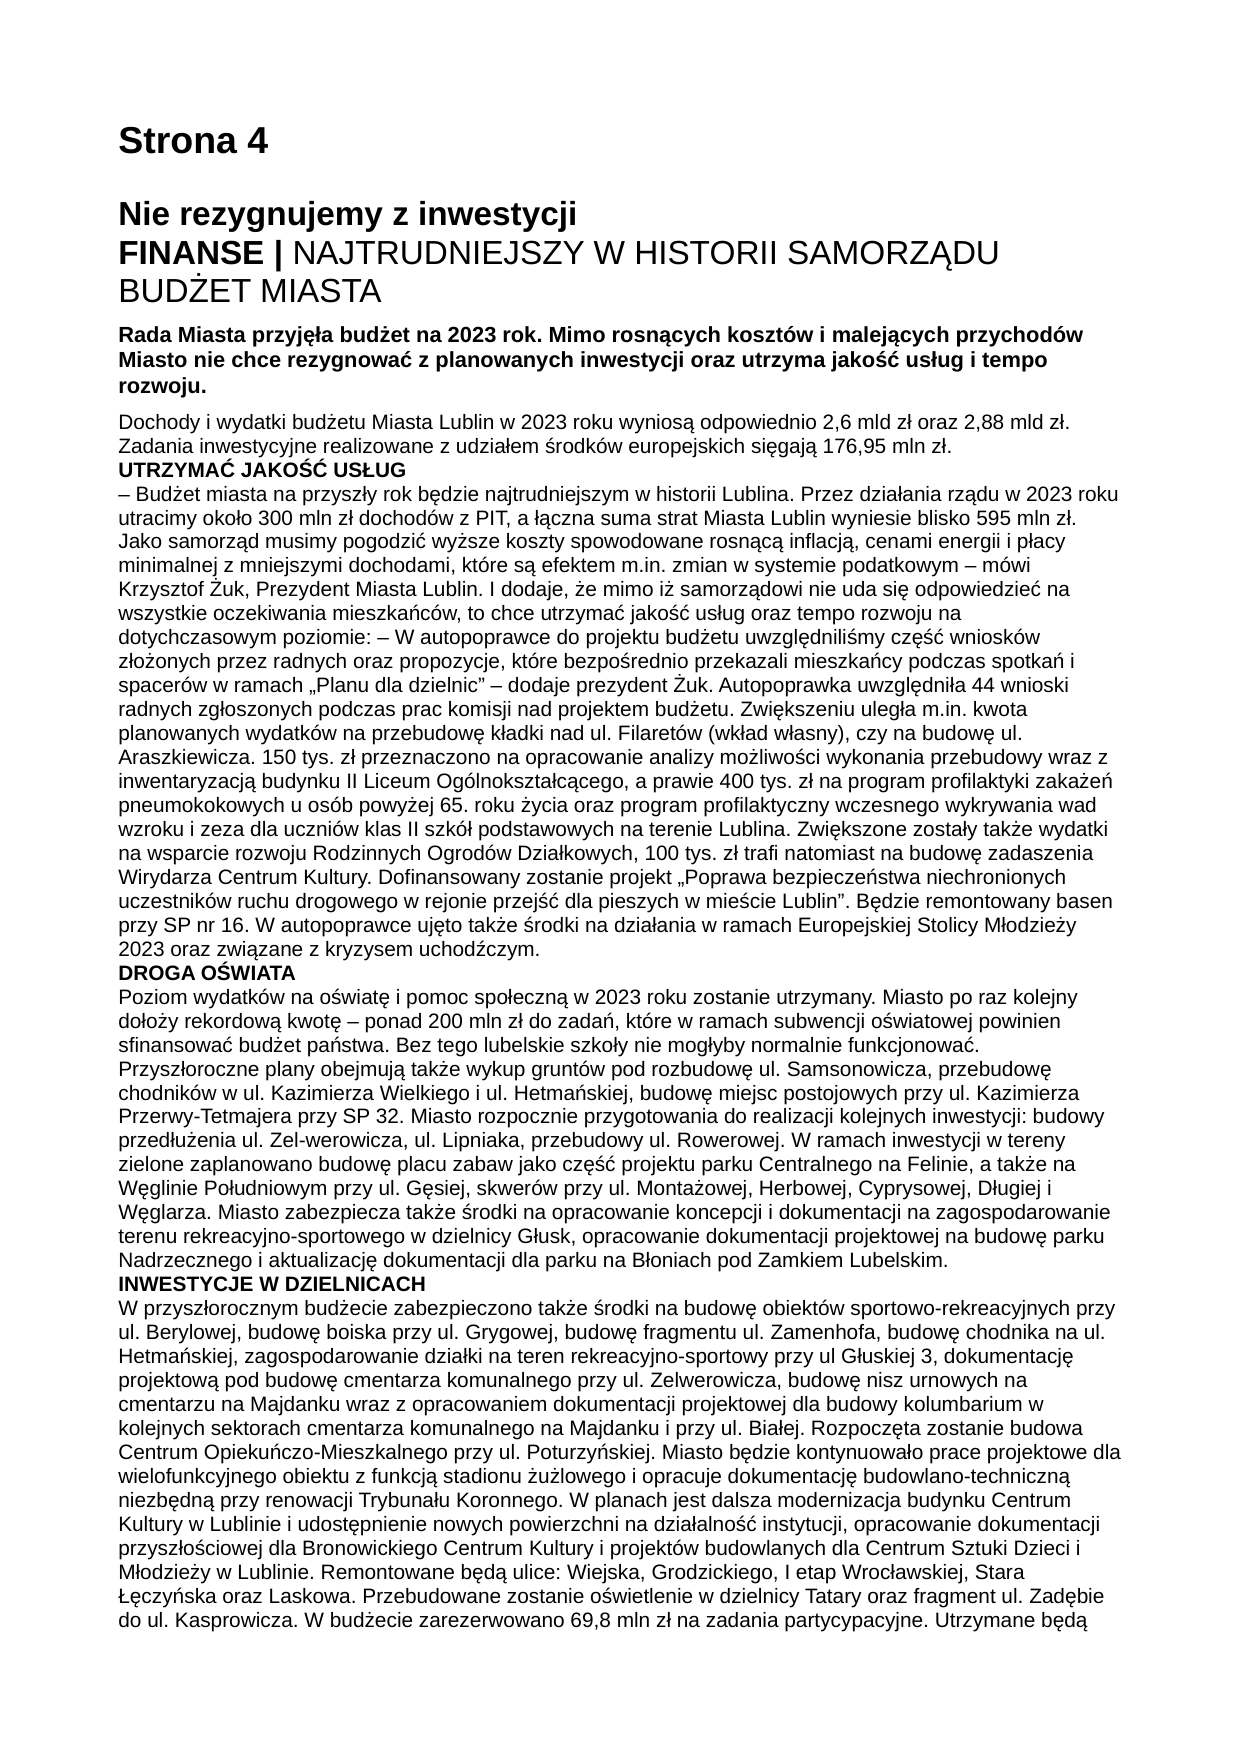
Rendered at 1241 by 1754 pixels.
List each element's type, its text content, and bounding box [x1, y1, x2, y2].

subtitle Strona 4 [118, 118, 1122, 161]
text Poziom wydatków na oświatę i pomoc społeczną w 2023 roku zostanie utrzymany. Miasto po raz kolejny dołoży rekordową kwotę – ponad 200 mln zł do zadań, które w ramach subwencji oświatowej powinien sfinansować budżet państwa. Bez tego lubelskie szkoły nie mogłyby normalnie funkcjonować. Przyszłoroczne plany obejmują także wykup gruntów pod rozbudowę ul. Samsonowicza, przebudowę chodników w ul. Kazimierza Wielkiego i ul. Hetmańskiej, budowę miejsc postojowych przy ul. Kazimierza Przerwy-Tetmajera przy SP 32. Miasto rozpocznie przygotowania do realizacji kolejnych inwestycji: budowy przedłużenia ul. Zel-werowicza, ul. Lipniaka, przebudowy ul. Rowerowej. W ramach inwestycji w tereny zielone zaplanowano budowę placu zabaw jako część projektu parku Centralnego na Felinie, a także na Węglinie Południowym przy ul. Gęsiej, skwerów przy ul. Montażowej, Herbowej, Cyprysowej, Długiej i Węglarza. Miasto zabezpiecza także środki na opracowanie koncepcji i dokumentacji na zagospodarowanie terenu rekreacyjno-sportowego w dzielnicy Głusk, opracowanie dokumentacji projektowej na budowę parku Nadrzecznego i aktualizację dokumentacji dla parku na Błoniach pod Zamkiem Lubelskim. [118, 984, 1122, 1272]
text Dochody i wydatki budżetu Miasta Lublin w 2023 roku wyniosą odpowiednio 2,6 mld zł oraz 2,88 mld zł. Zadania inwestycyjne realizowane z udziałem środków europejskich sięgają 176,95 mln zł. [118, 409, 1122, 457]
text W przyszłorocznym budżecie zabezpieczono także środki na budowę obiektów sportowo-rekreacyjnych przy ul. Berylowej, budowę boiska przy ul. Grygowej, budowę fragmentu ul. Zamenhofa, budowę chodnika na ul. Hetmańskiej, zagospodarowanie działki na teren rekreacyjno-sportowy przy ul Głuskiej 3, dokumentację projektową pod budowę cmentarza komunalnego przy ul. Zelwerowicza, budowę nisz urnowych na cmentarzu na Majdanku wraz z opracowaniem dokumentacji projektowej dla budowy kolumbarium w kolejnych sektorach cmentarza komunalnego na Majdanku i przy ul. Białej. Rozpoczęta zostanie budowa Centrum Opiekuńczo-Mieszkalnego przy ul. Poturzyńskiej. Miasto będzie kontynuowało prace projektowe dla wielofunkcyjnego obiektu z funkcją stadionu żużlowego i opracuje dokumentację budowlano-techniczną niezbędną przy renowacji Trybunału Koronnego. W planach jest dalsza modernizacja budynku Centrum Kultury w Lublinie i udostępnienie nowych powierzchni na działalność instytucji, opracowanie dokumentacji przyszłościowej dla Bronowickiego Centrum Kultury i projektów budowlanych dla Centrum Sztuki Dzieci i Młodzieży w Lublinie. Remontowane będą ulice: Wiejska, Grodzickiego, I etap Wrocławskiej, Stara Łęczyńska oraz Laskowa. Przebudowane zostanie oświetlenie w dzielnicy Tatary oraz fragment ul. Zadębie do ul. Kasprowicza. W budżecie zarezerwowano 69,8 mln zł na zadania partycypacyjne. Utrzymane będą [118, 1296, 1122, 1631]
text DROGA OŚWIATA [118, 961, 1122, 984]
text INWESTYCJE W DZIELNICACH [118, 1272, 1122, 1296]
text UTRZYMAĆ JAKOŚĆ USŁUG [118, 457, 1122, 481]
subtitle FINANSE | NAJTRUDNIEJSZY W HISTORII SAMORZĄDU BUDŻET MIASTA [118, 233, 1122, 310]
subtitle Nie rezygnujemy z inwestycji [118, 194, 1122, 233]
text – Budżet miasta na przyszły rok będzie najtrudniejszym w historii Lublina. Przez działania rządu w 2023 roku utracimy około 300 mln zł dochodów z PIT, a łączna suma strat Miasta Lublin wyniesie blisko 595 mln zł. Jako samorząd musimy pogodzić wyższe koszty spowodowane rosnącą inflacją, cenami energii i płacy minimalnej z mniejszymi dochodami, które są efektem m.in. zmian w systemie podatkowym – mówi Krzysztof Żuk, Prezydent Miasta Lublin. I dodaje, że mimo iż samorządowi nie uda się odpowiedzieć na wszystkie oczekiwania mieszkańców, to chce utrzymać jakość usług oraz tempo rozwoju na dotychczasowym poziomie: – W autopoprawce do projektu budżetu uwzględniliśmy część wniosków złożonych przez radnych oraz propozycje, które bezpośrednio przekazali mieszkańcy podczas spotkań i spacerów w ramach „Planu dla dzielnic” – dodaje prezydent Żuk. Autopoprawka uwzględniła 44 wnioski radnych zgłoszonych podczas prac komisji nad projektem budżetu. Zwiększeniu uległa m.in. kwota planowanych wydatków na przebudowę kładki nad ul. Filaretów (wkład własny), czy na budowę ul. Araszkiewicza. 150 tys. zł przeznaczono na opracowanie analizy możliwości wykonania przebudowy wraz z inwentaryzacją budynku II Liceum Ogólnokształcącego, a prawie 400 tys. zł na program profilaktyki zakażeń pneumokokowych u osób powyżej 65. roku życia oraz program profilaktyczny wczesnego wykrywania wad wzroku i zeza dla uczniów klas II szkół podstawowych na terenie Lublina. Zwiększone zostały także wydatki na wsparcie rozwoju Rodzinnych Ogrodów Działkowych, 100 tys. zł trafi natomiast na budowę zadaszenia Wirydarza Centrum Kultury. Dofinansowany zostanie projekt „Poprawa bezpieczeństwa niechronionych uczestników ruchu drogowego w rejonie przejść dla pieszych w mieście Lublin”. Będzie remontowany basen przy SP nr 16. W autopoprawce ujęto także środki na działania w ramach Europejskiej Stolicy Młodzieży 2023 oraz związane z kryzysem uchodźczym. [118, 481, 1122, 961]
text Rada Miasta przyjęła budżet na 2023 rok. Mimo rosnących kosztów i malejących przychodów Miasto nie chce rezygnować z planowanych inwestycji oraz utrzyma jakość usług i tempo rozwoju. [118, 322, 1122, 398]
